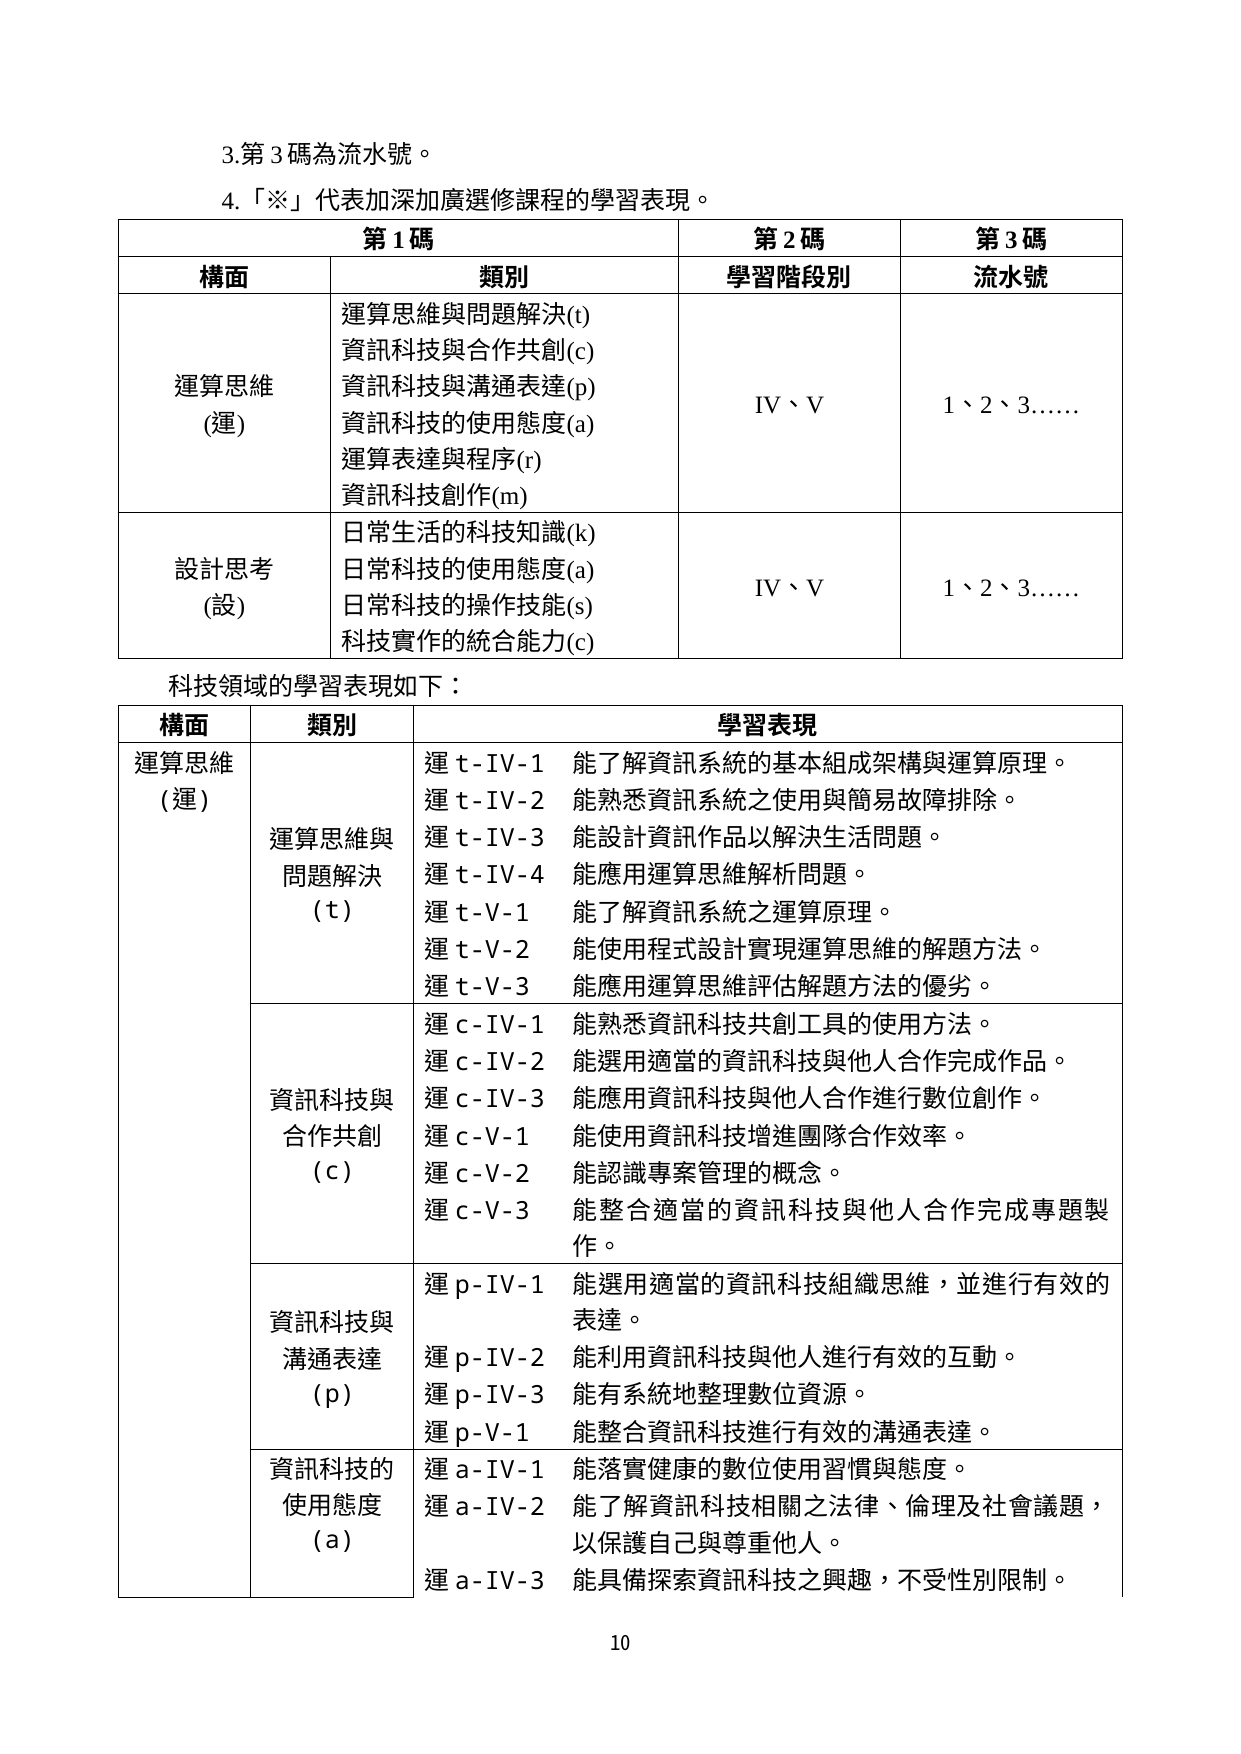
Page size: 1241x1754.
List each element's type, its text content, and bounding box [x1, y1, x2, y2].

text 4.「※」代表加深加廣選修課程的學習表現。 [221, 173, 1122, 219]
table_cell 運t-IV-3 [414, 817, 561, 854]
table_cell 運c-IV-2 [414, 1040, 561, 1078]
table_cell 運t-V-1 [414, 891, 561, 928]
table_cell 1、2、3…… [901, 513, 1122, 658]
table_cell 設計思考 (設) [119, 513, 330, 658]
table_header 第1碼 [119, 220, 678, 256]
text 3.第3碼為流水號。 [221, 127, 1122, 173]
table_cell IV、V [679, 513, 900, 658]
table_cell 運t-V-2 [414, 929, 561, 966]
table_cell 能熟悉資訊科技共創工具的使用方法。 [561, 1004, 1122, 1040]
table_cell 能整合資訊科技進行有效的溝通表達。 [561, 1411, 1122, 1448]
table_cell 構面 [119, 257, 330, 293]
table_cell 運a-IV-1 [414, 1450, 561, 1486]
table_cell 能設計資訊作品以解決生活問題。 [561, 817, 1122, 854]
table_header 第2碼 [679, 220, 900, 256]
table_cell 運t-IV-2 [414, 779, 561, 817]
table_cell 運a-IV-3 [414, 1559, 561, 1597]
table_cell 能使用資訊科技增進團隊合作效率。 [561, 1115, 1122, 1152]
table_cell 1、2、3…… [901, 294, 1122, 512]
table_header 構面 [119, 706, 250, 742]
table_cell 能利用資訊科技與他人進行有效的互動。 [561, 1337, 1122, 1374]
table_cell 運算思維(運) [119, 743, 250, 1597]
table_cell 流水號 [901, 257, 1122, 293]
table_cell 運p-IV-1 [414, 1264, 561, 1337]
table_cell 運c-V-3 [414, 1190, 561, 1263]
table_cell 類別 [331, 257, 678, 293]
table_cell 運t-IV-4 [414, 854, 561, 891]
table_cell 運c-IV-3 [414, 1078, 561, 1115]
table_cell 資訊科技的使用態度 (a) [251, 1450, 413, 1597]
text 科技領域的學習表現如下： [168, 659, 1122, 705]
table_cell 運p-V-1 [414, 1411, 561, 1448]
table_cell 運c-V-2 [414, 1152, 561, 1189]
table_cell 能了解資訊科技相關之法律、倫理及社會議題，以保護自己與尊重他人。 [561, 1486, 1122, 1559]
table_cell 資訊科技與合作共創 (c) [251, 1004, 413, 1263]
table_cell 能使用程式設計實現運算思維的解題方法。 [561, 929, 1122, 966]
table_cell IV、V [679, 294, 900, 512]
table_cell 日常生活的科技知識(k) 日常科技的使用態度(a) 日常科技的操作技能(s) 科技實作的統合能力(c) [331, 513, 678, 658]
table_cell 能整合適當的資訊科技與他人合作完成專題製作。 [561, 1190, 1122, 1263]
table_header 類別 [251, 706, 413, 742]
table_cell 能了解資訊系統的基本組成架構與運算原理。 [561, 743, 1122, 779]
table_cell 能了解資訊系統之運算原理。 [561, 891, 1122, 928]
table_header 學習表現 [414, 706, 1122, 742]
table_cell 運a-IV-2 [414, 1486, 561, 1559]
table_cell 資訊科技與溝通表達 (p) [251, 1264, 413, 1448]
table_cell 運c-IV-1 [414, 1004, 561, 1040]
table_cell 能選用適當的資訊科技組織思維，並進行有效的表達。 [561, 1264, 1122, 1337]
table_cell 運算思維與問題解決 (t) [251, 743, 413, 1003]
table_cell 運p-IV-3 [414, 1374, 561, 1411]
table_cell 能認識專案管理的概念。 [561, 1152, 1122, 1189]
table_cell 運t-V-3 [414, 966, 561, 1003]
table_cell 能應用資訊科技與他人合作進行數位創作。 [561, 1078, 1122, 1115]
table_cell 能具備探索資訊科技之興趣，不受性別限制。 [561, 1559, 1122, 1597]
table_cell 能落實健康的數位使用習慣與態度。 [561, 1450, 1122, 1486]
table_cell 學習階段別 [679, 257, 900, 293]
table_cell 運t-IV-1 [414, 743, 561, 779]
table_cell 能有系統地整理數位資源。 [561, 1374, 1122, 1411]
table_cell 能熟悉資訊系統之使用與簡易故障排除。 [561, 779, 1122, 817]
table_cell 運p-IV-2 [414, 1337, 561, 1374]
table_cell 能應用運算思維解析問題。 [561, 854, 1122, 891]
table_cell 運c-V-1 [414, 1115, 561, 1152]
table_header 第3碼 [901, 220, 1122, 256]
table_cell 運算思維與問題解決(t) 資訊科技與合作共創(c) 資訊科技與溝通表達(p) 資訊科技的使用態度(a) 運算表達與程序(r) 資訊科技創作(m) [331, 294, 678, 512]
table_cell 能應用運算思維評估解題方法的優劣。 [561, 966, 1122, 1003]
table_cell 能選用適當的資訊科技與他人合作完成作品。 [561, 1040, 1122, 1078]
table_cell 運算思維 (運) [119, 294, 330, 512]
